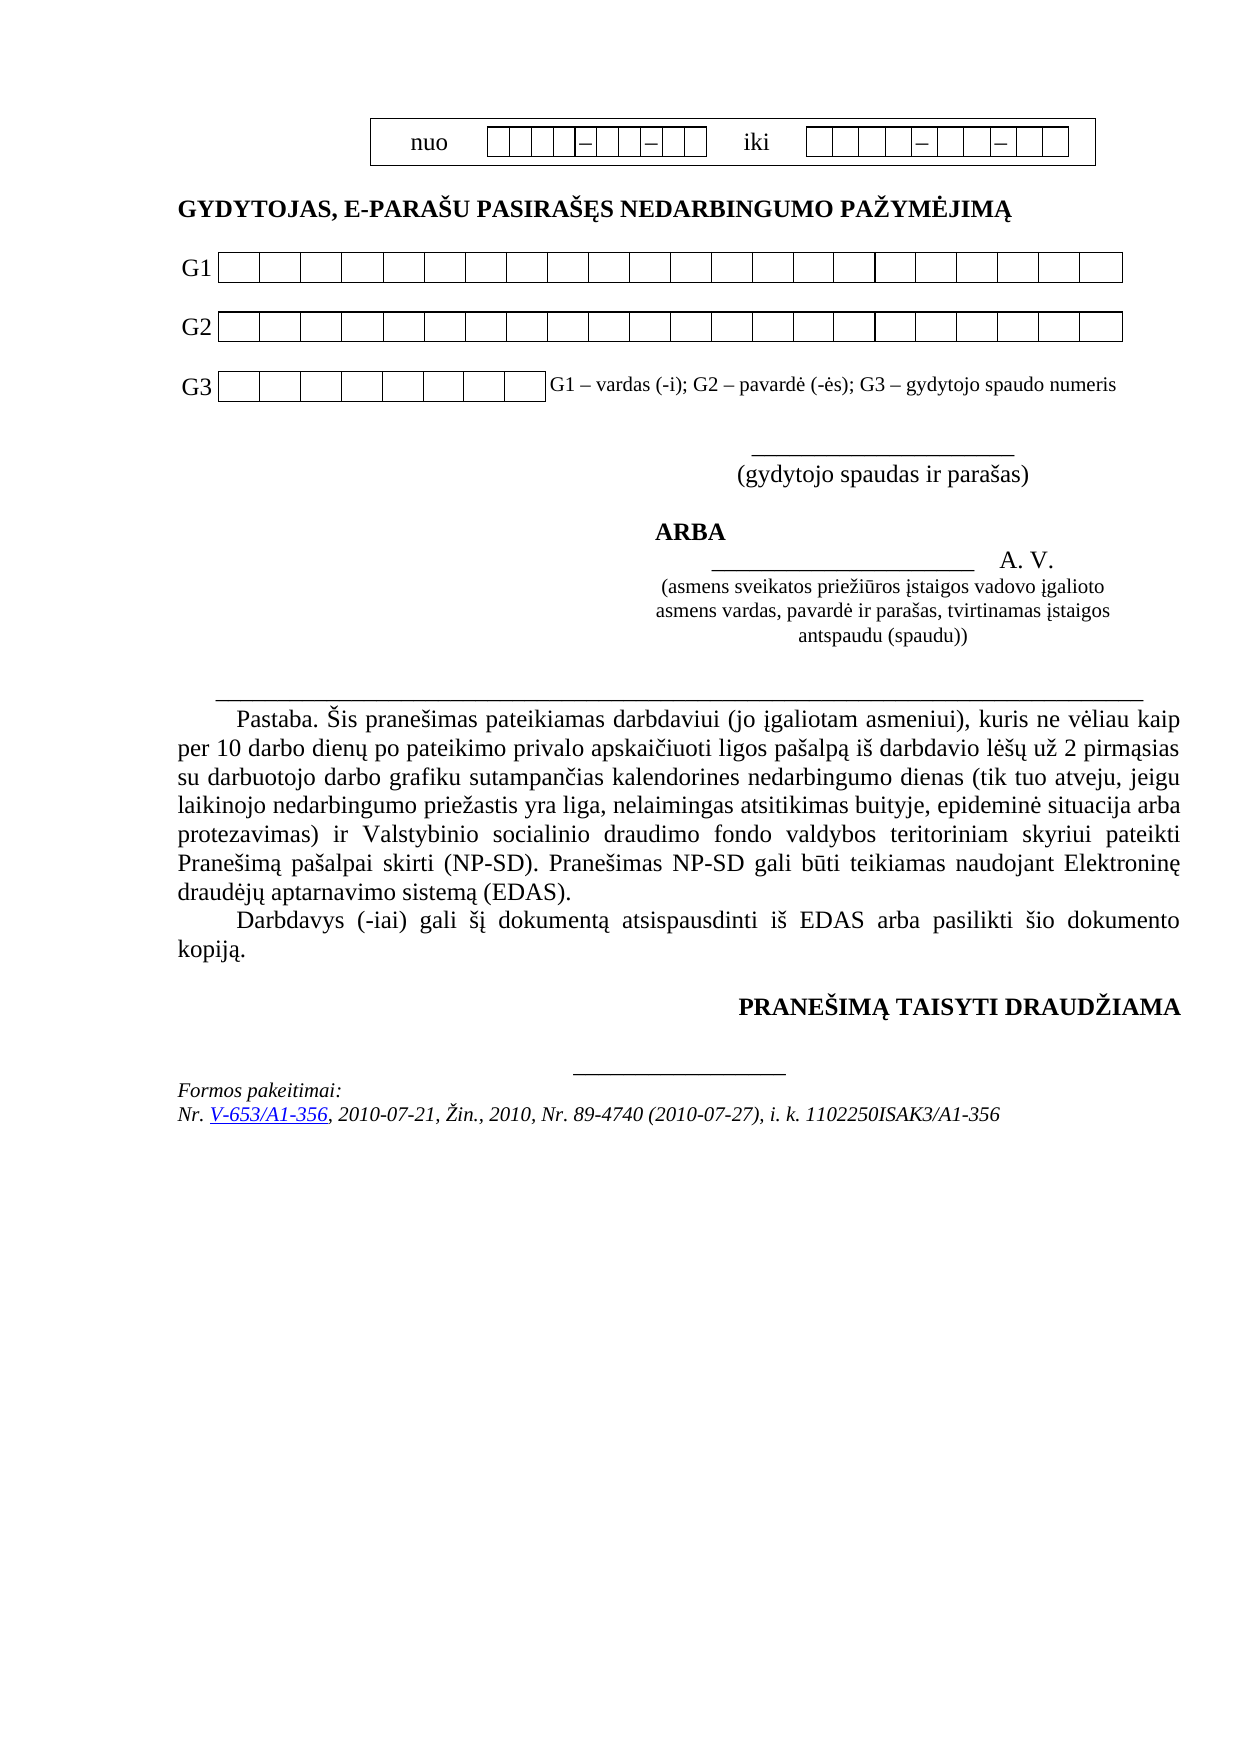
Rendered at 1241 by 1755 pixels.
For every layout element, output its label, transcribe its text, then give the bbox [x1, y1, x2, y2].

text Nr. V-653/A1-356, 2010-07-21, Žin., 2010, Nr. 89-4740 (2010-07-27), i. k. 1102250ISAK3/A1-356 [177, 1102, 1181, 1126]
table_cell [663, 128, 684, 156]
table_header [505, 372, 545, 401]
table_header [712, 253, 752, 282]
table_cell iki [707, 126, 806, 156]
table_header [753, 313, 793, 341]
table_header [301, 372, 341, 401]
table_header [876, 313, 915, 341]
table_header [806, 119, 1069, 126]
table_header [753, 253, 793, 282]
table_cell [488, 128, 509, 156]
table_header [1039, 313, 1079, 341]
table_header [301, 313, 341, 341]
table_header [998, 253, 1038, 282]
table_header [342, 372, 382, 401]
table_header [630, 313, 670, 341]
table_cell [964, 128, 990, 156]
table_cell – [576, 128, 596, 156]
text _________________ [177, 1049, 1181, 1078]
table_cell [488, 157, 706, 164]
table_header [589, 253, 629, 282]
text Darbdavys (-iai) gali šį dokumentą atsispausdinti iš EDAS arba pasilikti šio dokumento kopiją. [177, 905, 1181, 963]
table_header [383, 372, 423, 401]
table_cell – [912, 128, 937, 156]
table_header [425, 313, 465, 341]
table_header [301, 253, 341, 282]
table_header [794, 313, 833, 341]
table_cell [554, 128, 574, 156]
table_header [712, 313, 752, 341]
table_cell [619, 128, 640, 156]
table_header [425, 253, 465, 282]
table_cell [1069, 126, 1095, 156]
table_cell [597, 128, 618, 156]
table_header [916, 313, 956, 341]
table_header [589, 313, 629, 341]
table_cell [706, 156, 806, 164]
table_header [384, 253, 424, 282]
table_header [466, 253, 506, 282]
text _ [177, 675, 1181, 704]
text GYDYTOJAS, E-PARAŠU PASIRAŠĘS NEDARBINGUMO PAŽYMĖJIMĄ [177, 194, 1181, 223]
table_header [671, 313, 711, 341]
table_header [507, 253, 547, 282]
table_cell [859, 128, 885, 156]
table_cell [1069, 156, 1095, 164]
table_header [384, 313, 424, 341]
table_cell [1096, 156, 1122, 164]
table_cell [1096, 126, 1122, 156]
table_header [834, 313, 874, 341]
table_header G1 [177, 252, 218, 282]
table_header [464, 372, 504, 401]
table_cell [371, 156, 487, 164]
table_cell [886, 128, 911, 156]
table_header [1096, 118, 1122, 126]
table_header [957, 313, 997, 341]
table_header [507, 313, 547, 341]
table_cell – [991, 128, 1016, 156]
table_cell [177, 126, 370, 156]
table_header [260, 372, 300, 401]
table_header [260, 253, 300, 282]
table_cell [833, 128, 858, 156]
table_header [1069, 119, 1095, 126]
table_header [342, 313, 383, 341]
table_header [706, 119, 806, 126]
table_cell [685, 128, 706, 156]
text PRANEŠIMĄ TAISYTI DRAUDŽIAMA [177, 992, 1181, 1020]
table_header [671, 253, 711, 282]
table_header [177, 118, 370, 126]
table_header [916, 253, 956, 282]
table_header [219, 253, 259, 282]
table_header [219, 372, 259, 401]
table_cell [1043, 128, 1068, 156]
table_header [488, 119, 706, 126]
table_cell [938, 128, 963, 156]
table_cell [807, 128, 832, 156]
table_cell [806, 157, 1069, 164]
table_header [342, 253, 383, 282]
table_header G1 – vardas (-i); G2 – pavardė (-ės); G3 – gydytojo spaudo numeris [546, 371, 1122, 401]
table_header [548, 313, 588, 341]
table_header [548, 253, 588, 282]
table_header _____________________ (gydytojo spaudas ir parašas) ARBA _____________________ A. V. (asmens sveikatos priežiūros įstaigos vadovo įgalioto asmens vardas, pavardė ir parašas, tvirtinamas įstaigos antspaudu (spaudu)) [644, 431, 1122, 647]
table_cell [510, 128, 531, 156]
table_header [424, 372, 463, 401]
table_header [177, 431, 644, 647]
table_header [1039, 253, 1079, 282]
table_header [630, 253, 670, 282]
table_header G2 [177, 311, 218, 341]
table_header [260, 313, 300, 341]
table_header G3 [177, 371, 218, 401]
table_header [219, 313, 259, 341]
table_cell nuo [371, 126, 487, 156]
table_header [998, 313, 1038, 341]
table_header [834, 253, 874, 282]
text Formos pakeitimai: [177, 1078, 1181, 1102]
table_cell [532, 128, 553, 156]
table_cell [177, 156, 370, 164]
table_cell – [641, 128, 662, 156]
table_header [876, 253, 915, 282]
table_header [957, 253, 997, 282]
table_header [1080, 313, 1122, 341]
table_header [371, 119, 487, 126]
text Pastaba. Šis pranešimas pateikiamas darbdaviui (jo įgaliotam asmeniui), kuris ne vėliau kaip per 10 darbo dienų po pateikimo privalo apskaičiuoti ligos pašalpą iš darbdavio lėšų už 2 pirmąsias su darbuotojo darbo grafiku sutampančias kalendorines nedarbingumo dienas (tik tuo atveju, jeigu laikinojo nedarbingumo priežastis yra liga, nelaimingas atsitikimas buityje, epideminė situacija arba protezavimas) ir Valstybinio socialinio draudimo fondo valdybos teritoriniam skyriui pateikti Pranešimą pašalpai skirti (NP-SD). Pranešimas NP-SD gali būti teikiamas naudojant Elektroninę draudėjų aptarnavimo sistemą (EDAS). [177, 704, 1181, 905]
table_cell [1017, 128, 1042, 156]
table_header [794, 253, 833, 282]
table_header [466, 313, 506, 341]
table_header [1080, 253, 1122, 282]
